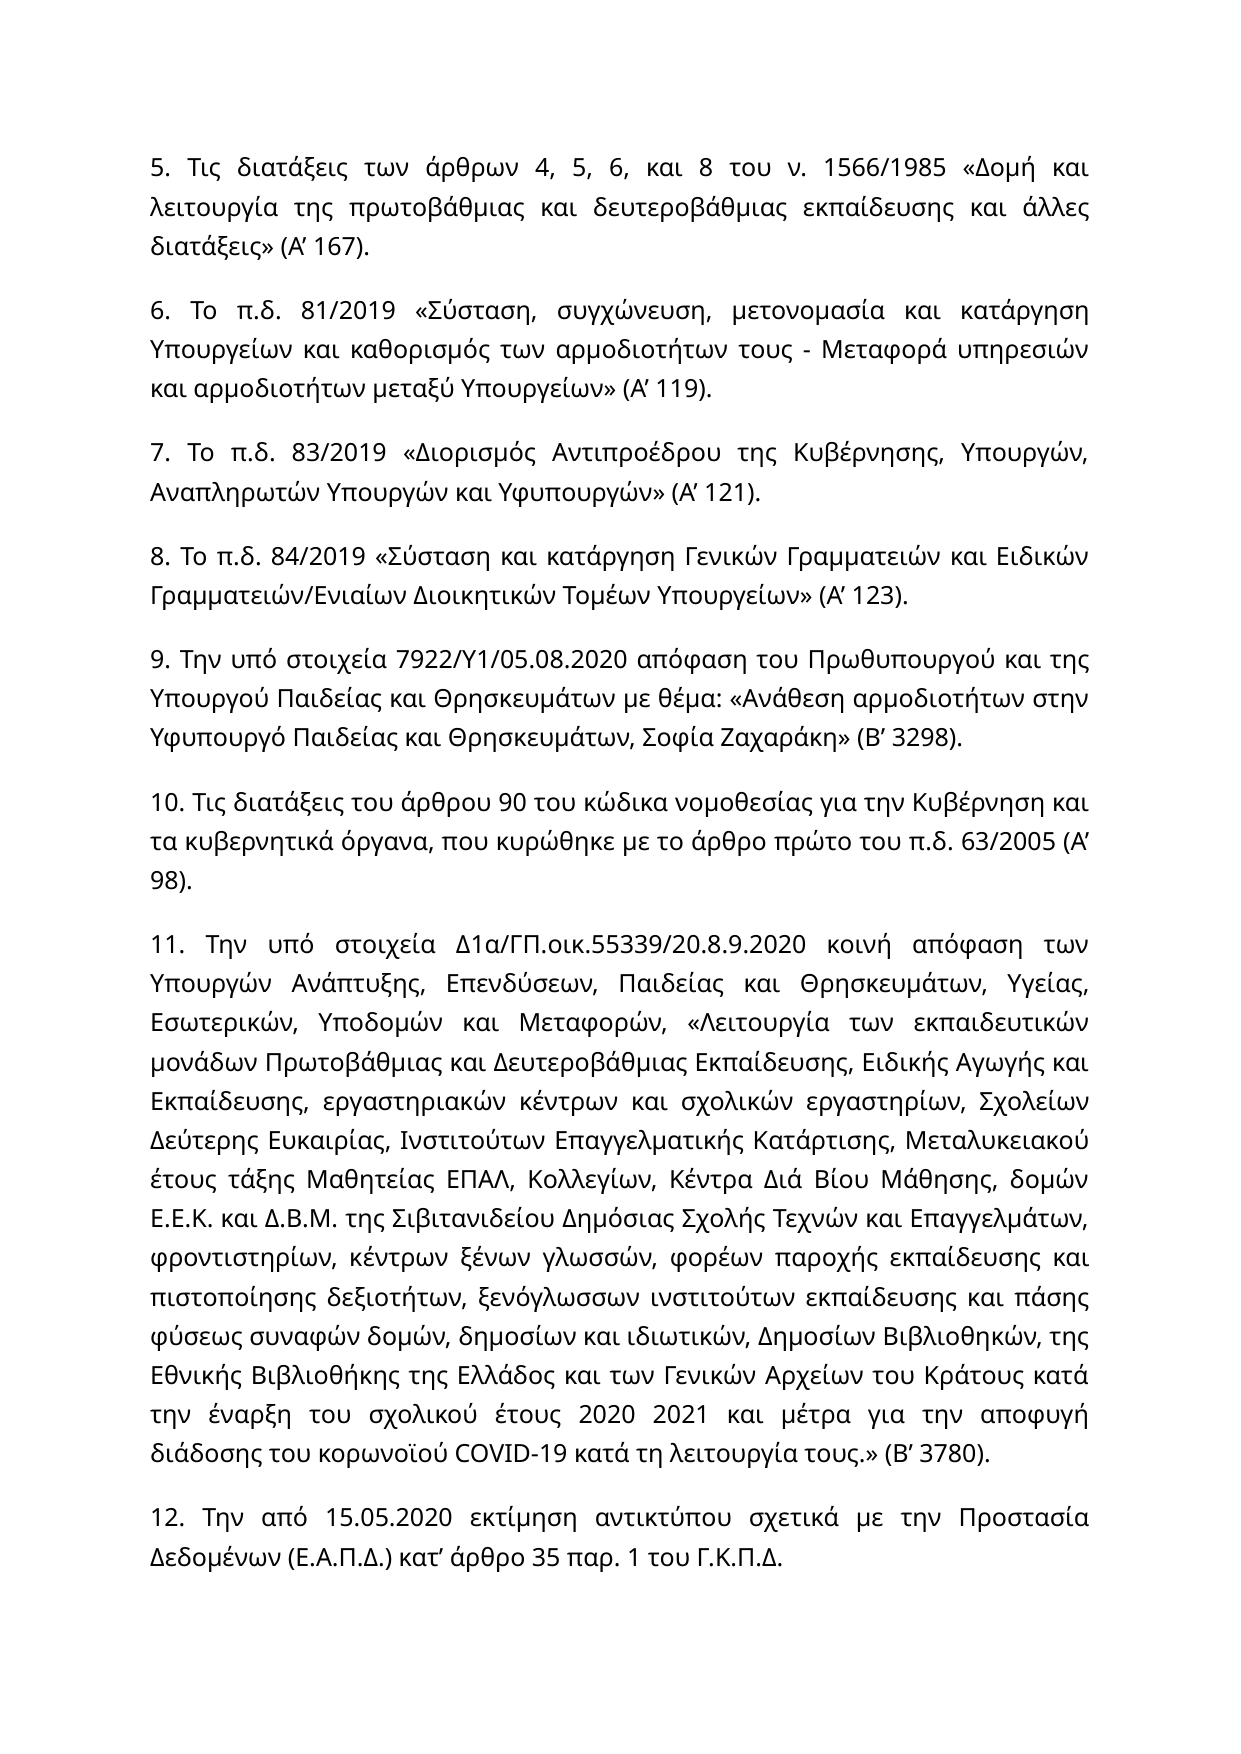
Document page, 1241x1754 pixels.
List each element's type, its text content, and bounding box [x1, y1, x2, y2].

text 9. Την υπό στοιχεία 7922/Υ1/05.08.2020 απόφαση του Πρωθυπουργού και της Υπουργού Παιδείας και Θρησκευμάτων με θέμα: «Ανάθεση αρμοδιοτήτων στην Υφυπουργό Παιδείας και Θρησκευμάτων, Σοφία Ζαχαράκη» (Β’ 3298). [150, 642, 1090, 754]
text 8. Το π.δ. 84/2019 «Σύσταση και κατάργηση Γενικών Γραμματειών και Ειδικών Γραμματειών/Ενιαίων Διοικητικών Τομέων Υπουργείων» (Α’ 123). [150, 538, 1090, 612]
text 10. Τις διατάξεις του άρθρου 90 του κώδικα νομοθεσίας για την Κυβέρνηση και τα κυβερνητικά όργανα, που κυρώθηκε με το άρθρο πρώτο του π.δ. 63/2005 (Α’ 98). [150, 784, 1090, 897]
text 6. Το π.δ. 81/2019 «Σύσταση, συγχώνευση, μετονομασία και κατάργηση Υπουργείων και καθορισμός των αρμοδιοτήτων τους - Μεταφορά υπηρεσιών και αρμοδιοτήτων μεταξύ Υπουργείων» (Α’ 119). [150, 292, 1090, 405]
text 7. Το π.δ. 83/2019 «Διορισμός Αντιπροέδρου της Κυβέρνησης, Υπουργών, Αναπληρωτών Υπουργών και Υφυπουργών» (Α’ 121). [150, 435, 1090, 508]
text 5. Τις διατάξεις των άρθρων 4, 5, 6, και 8 του ν. 1566/1985 «Δομή και λειτουργία της πρωτοβάθμιας και δευτεροβάθμιας εκπαίδευσης και άλλες διατάξεις» (Α’ 167). [150, 150, 1090, 262]
text 11. Την υπό στοιχεία Δ1α/ΓΠ.οικ.55339/20.8.9.2020 κοινή απόφαση των Υπουργών Ανάπτυξης, Επενδύσεων, Παιδείας και Θρησκευμάτων, Υγείας, Εσωτερικών, Υποδομών και Μεταφορών, «Λειτουργία των εκπαιδευτικών μονάδων Πρωτοβάθμιας και Δευτεροβάθμιας Εκπαίδευσης, Ειδικής Αγωγής και Εκπαίδευσης, εργαστηριακών κέντρων και σχολικών εργαστηρίων, Σχολείων Δεύτερης Ευκαιρίας, Ινστιτούτων Επαγγελματικής Κατάρτισης, Μεταλυκειακού έτους τάξης Μαθητείας ΕΠΑΛ, Κολλεγίων, Κέντρα Διά Βίου Μάθησης, δομών Ε.Ε.Κ. και Δ.Β.Μ. της Σιβιτανιδείου Δημόσιας Σχολής Τεχνών και Επαγγελμάτων, φροντιστηρίων, κέντρων ξένων γλωσσών, φορέων παροχής εκπαίδευσης και πιστοποίησης δεξιοτήτων, ξενόγλωσσων ινστιτούτων εκπαίδευσης και πάσης φύσεως συναφών δομών, δημοσίων και ιδιωτικών, Δημοσίων Βιβλιοθηκών, της Εθνικής Βιβλιοθήκης της Ελλάδος και των Γενικών Αρχείων του Κράτους κατά την έναρξη του σχολικού έτους 2020 2021 και μέτρα για την αποφυγή διάδοσης του κορωνοϊού COVID-19 κατά τη λειτουργία τους.» (Β’ 3780). [150, 927, 1090, 1470]
text 12. Την από 15.05.2020 εκτίμηση αντικτύπου σχετικά με την Προστασία Δεδομένων (Ε.Α.Π.Δ.) κατ’ άρθρο 35 παρ. 1 του Γ.Κ.Π.Δ. [150, 1500, 1090, 1573]
